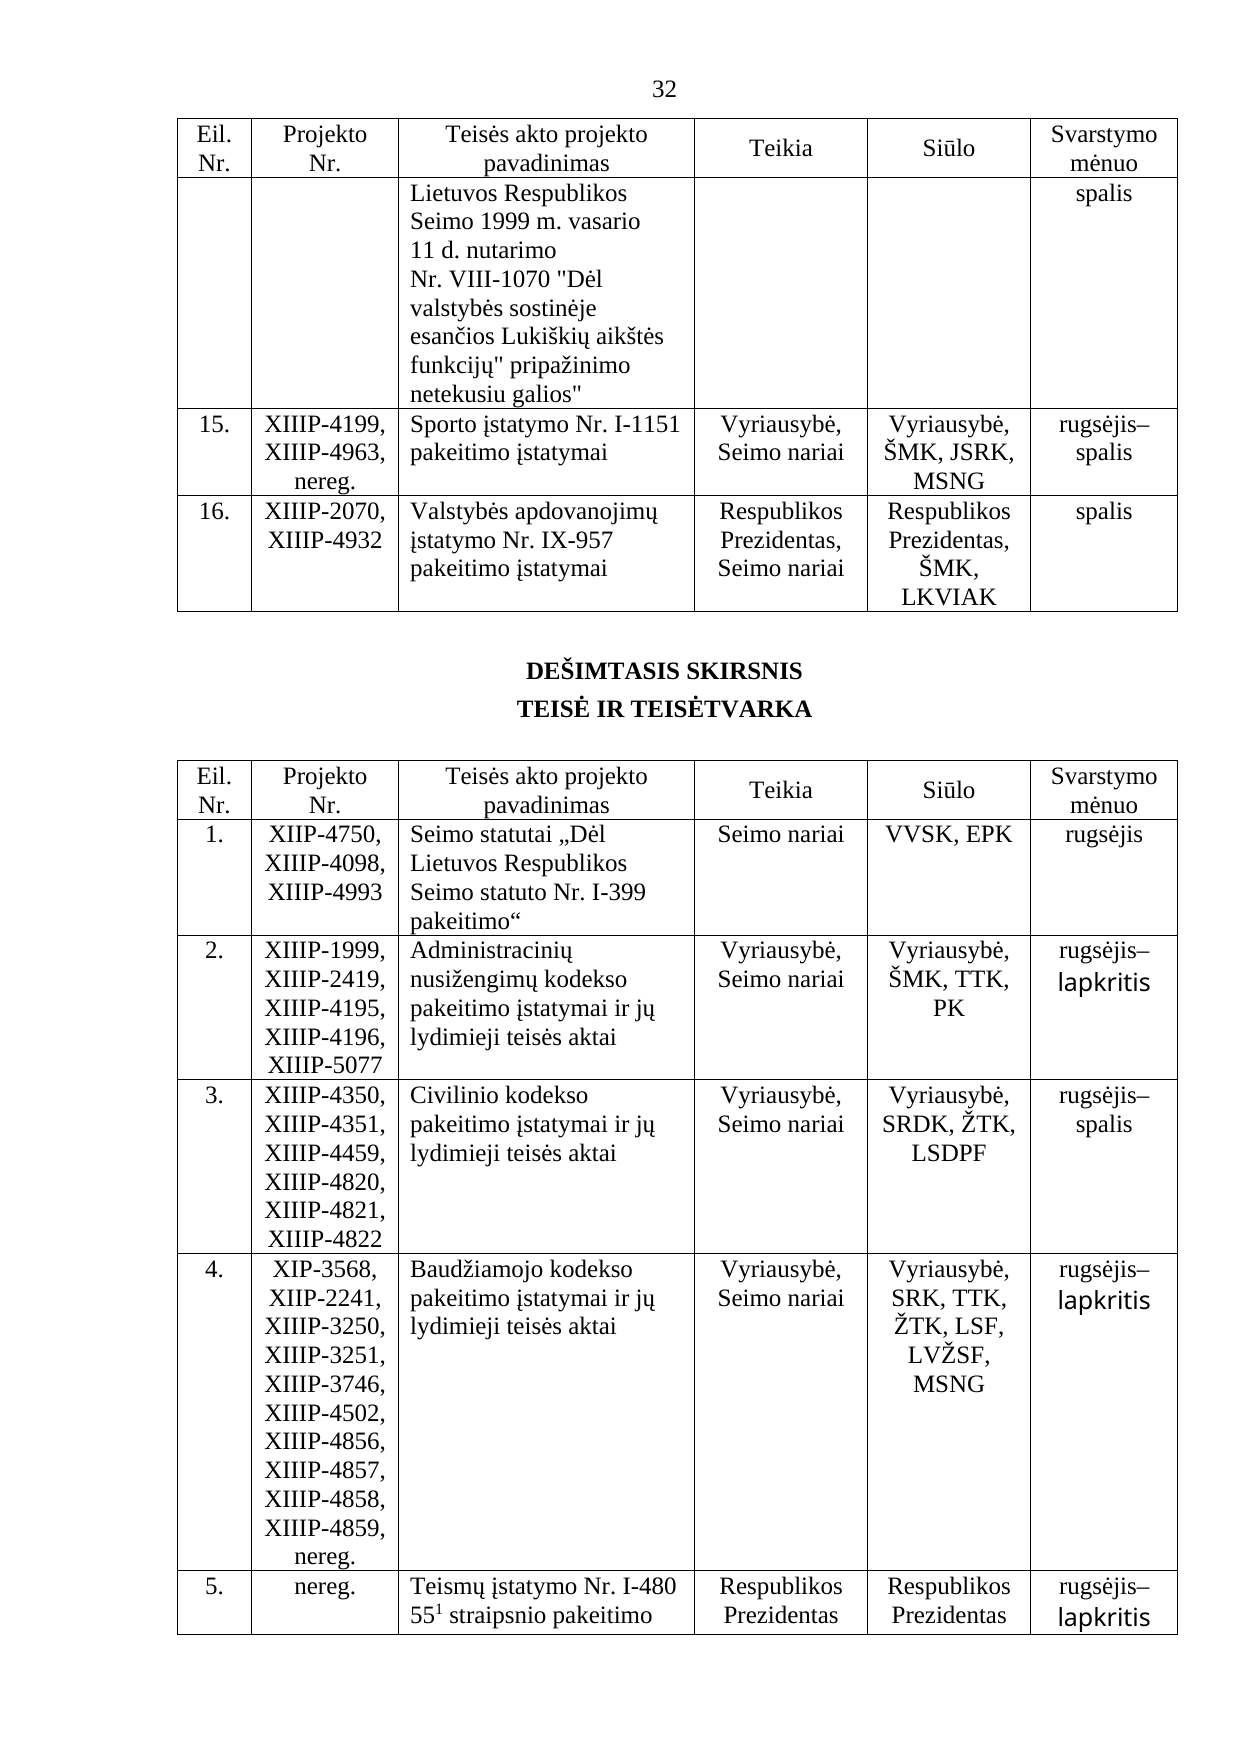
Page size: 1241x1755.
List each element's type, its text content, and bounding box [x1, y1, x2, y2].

table_cell spalis [1031, 178, 1177, 408]
text DEŠIMTASIS SKIRSNIS [177, 647, 1152, 685]
table_cell Vyriausybė, Seimo nariai [695, 1254, 867, 1570]
table_header Siūlo [868, 119, 1030, 177]
table_cell Seimo statutai „Dėl Lietuvos Respublikos Seimo statuto Nr. I-399 pakeitimo“ [399, 820, 694, 934]
table_cell Vyriausybė, SRDK, ŽTK, LSDPF [868, 1080, 1030, 1253]
table_cell 4. [178, 1254, 251, 1570]
table_cell XIIIP-4199, XIIIP-4963, nereg. [252, 409, 398, 495]
table_header Eil. Nr. [178, 761, 251, 818]
table_cell Vyriausybė, Seimo nariai [695, 1080, 867, 1253]
table_header Svarstymo mėnuo [1031, 119, 1177, 177]
table_cell Lietuvos Respublikos Seimo 1999 m. vasario 11 d. nutarimo Nr. VIII-1070 "Dėl valstybės sostinėje esančios Lukiškių aikštės funkcijų" pripažinimo netekusiu galios" [399, 178, 694, 408]
table_cell Sporto įstatymo Nr. I-1151 pakeitimo įstatymai [399, 409, 694, 495]
table_cell VVSK, EPK [868, 820, 1030, 934]
table_cell nereg. [252, 1571, 398, 1634]
table_cell [695, 178, 867, 408]
table_cell [868, 178, 1030, 408]
table_cell rugsėjis–lapkritis [1031, 936, 1177, 1079]
table_cell XIP-3568, XIIP-2241, XIIIP-3250, XIIIP-3251, XIIIP-3746, XIIIP-4502, XIIIP-4856, XIIIP-4857, XIIIP-4858, XIIIP-4859, nereg. [252, 1254, 398, 1570]
table_cell Vyriausybė, ŠMK, JSRK, MSNG [868, 409, 1030, 495]
table_cell Vyriausybė, Seimo nariai [695, 409, 867, 495]
table_header Eil. Nr. [178, 119, 251, 177]
table_cell rugsėjis–lapkritis [1031, 1571, 1177, 1634]
table_cell 2. [178, 936, 251, 1079]
table_cell Vyriausybė, ŠMK, TTK, PK [868, 936, 1030, 1079]
table_cell XIIIP-2070, XIIIP-4932 [252, 496, 398, 611]
table_cell Respublikos Prezidentas, Seimo nariai [695, 496, 867, 611]
table_cell rugsėjis [1031, 820, 1177, 934]
table_cell spalis [1031, 496, 1177, 611]
table_cell Respublikos Prezidentas [695, 1571, 867, 1634]
table_header Projekto Nr. [252, 761, 398, 818]
table_cell XIIIP-1999, XIIIP-2419, XIIIP-4195, XIIIP-4196, XIIIP-5077 [252, 936, 398, 1079]
table_header Teisės akto projekto pavadinimas [399, 119, 694, 177]
table_header Siūlo [868, 761, 1030, 818]
table_header Svarstymo mėnuo [1031, 761, 1177, 818]
table_cell Valstybės apdovanojimų įstatymo Nr. IX-957 pakeitimo įstatymai [399, 496, 694, 611]
table_cell Administracinių nusižengimų kodekso pakeitimo įstatymai ir jų lydimieji teisės aktai [399, 936, 694, 1079]
table_cell rugsėjis–spalis [1031, 409, 1177, 495]
table_cell rugsėjis–lapkritis [1031, 1254, 1177, 1570]
table_header Projekto Nr. [252, 119, 398, 177]
table_header Teikia [695, 761, 867, 818]
table_cell Respublikos Prezidentas [868, 1571, 1030, 1634]
table_cell [178, 178, 251, 408]
table_cell XIIIP-4350, XIIIP-4351, XIIIP-4459, XIIIP-4820, XIIIP-4821, XIIIP-4822 [252, 1080, 398, 1253]
table_cell Respublikos Prezidentas, ŠMK, LKVIAK [868, 496, 1030, 611]
table_cell 5. [178, 1571, 251, 1634]
table_header Teikia [695, 119, 867, 177]
text TEISĖ IR TEISĖTVARKA [177, 685, 1152, 722]
table_cell 1. [178, 820, 251, 934]
table_cell 15. [178, 409, 251, 495]
table_header Teisės akto projekto pavadinimas [399, 761, 694, 818]
table_cell [252, 178, 398, 408]
table_cell Baudžiamojo kodekso pakeitimo įstatymai ir jų lydimieji teisės aktai [399, 1254, 694, 1570]
table_cell Vyriausybė, SRK, TTK, ŽTK, LSF, LVŽSF, MSNG [868, 1254, 1030, 1570]
table_cell rugsėjis–spalis [1031, 1080, 1177, 1253]
table_cell Civilinio kodekso pakeitimo įstatymai ir jų lydimieji teisės aktai [399, 1080, 694, 1253]
table_cell Seimo nariai [695, 820, 867, 934]
table_cell 16. [178, 496, 251, 611]
table_cell Teismų įstatymo Nr. I-480 551 straipsnio pakeitimo [399, 1571, 694, 1634]
table_cell Vyriausybė, Seimo nariai [695, 936, 867, 1079]
table_cell XIIP-4750, XIIIP-4098, XIIIP-4993 [252, 820, 398, 934]
table_cell 3. [178, 1080, 251, 1253]
